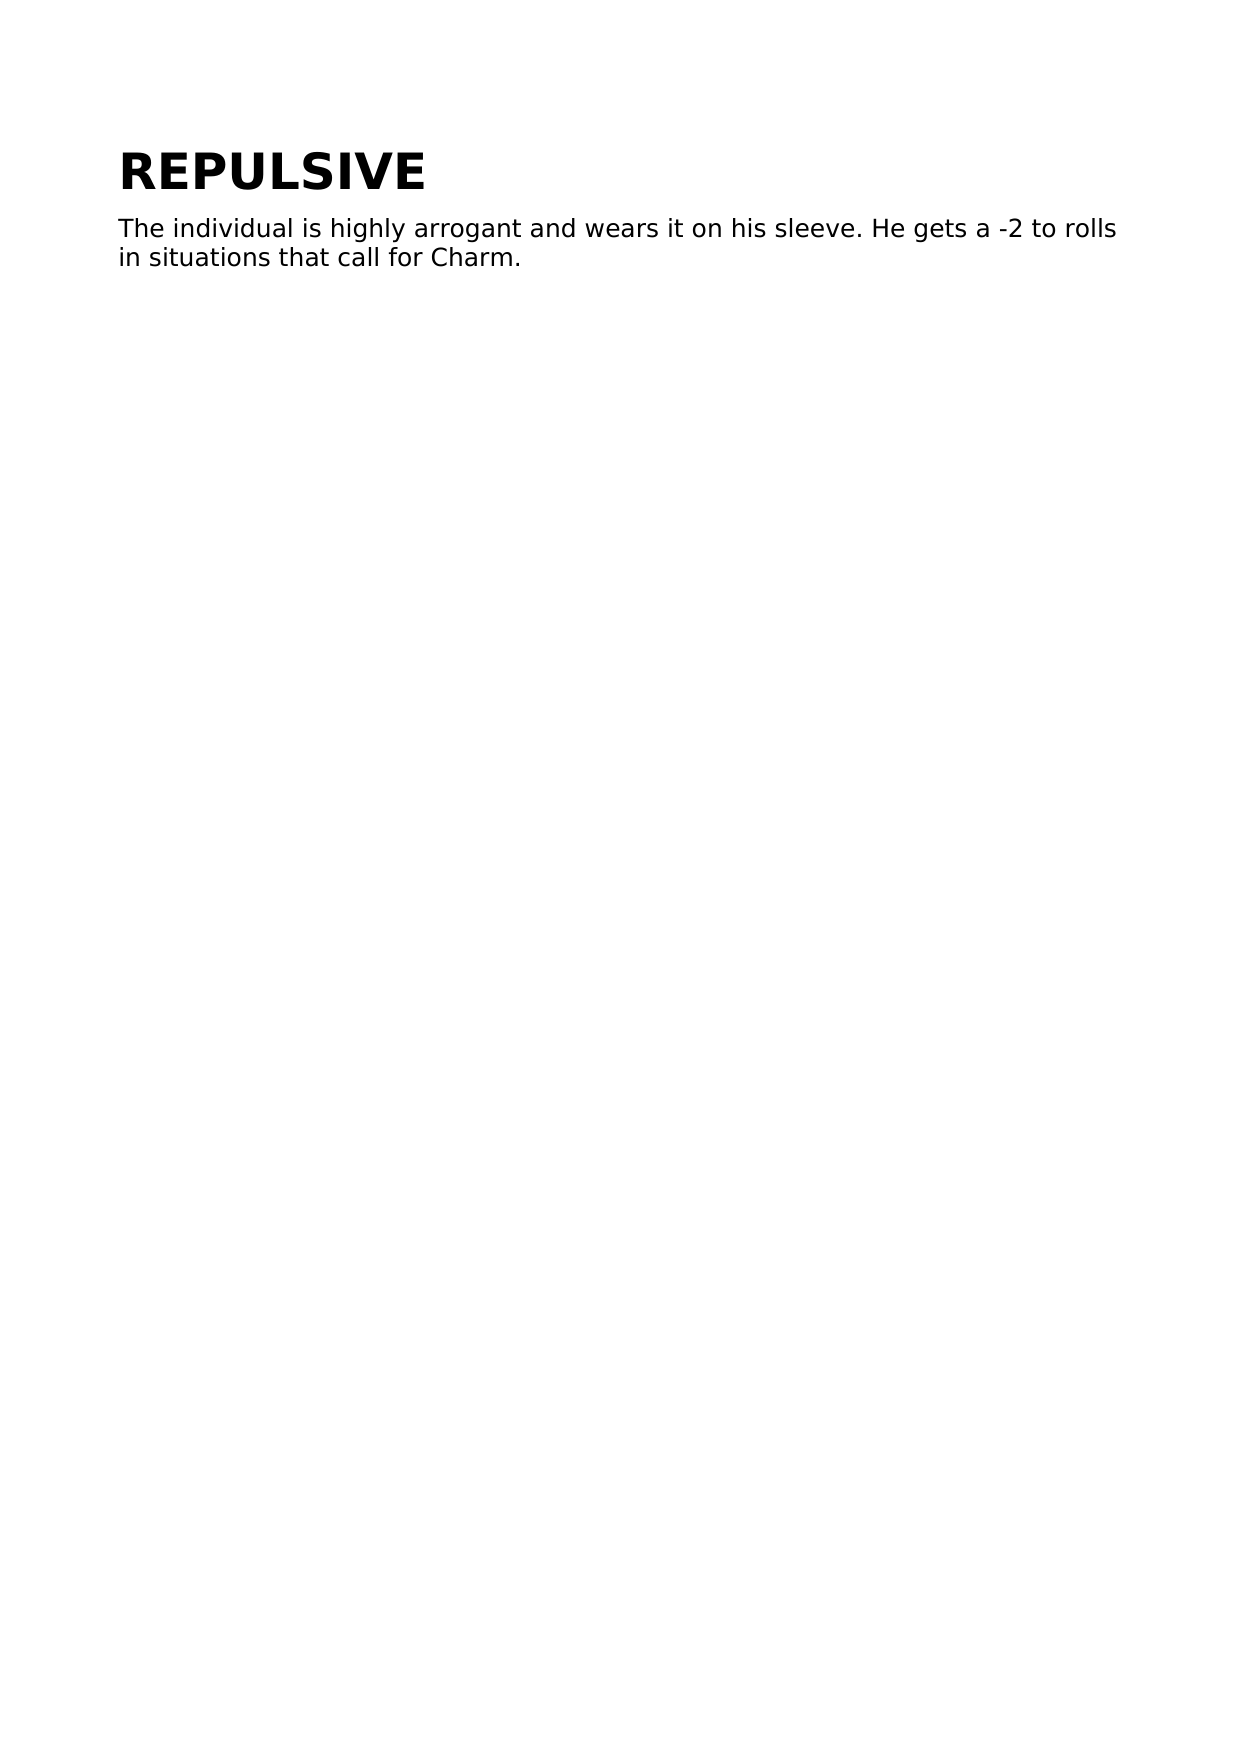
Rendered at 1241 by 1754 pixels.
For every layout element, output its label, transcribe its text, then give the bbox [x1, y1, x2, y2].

subtitle REPULSIVE [118, 143, 1122, 201]
text The individual is highly arrogant and wears it on his sleeve. He gets a -2 to rolls in situations that call for Charm. [118, 214, 1122, 272]
